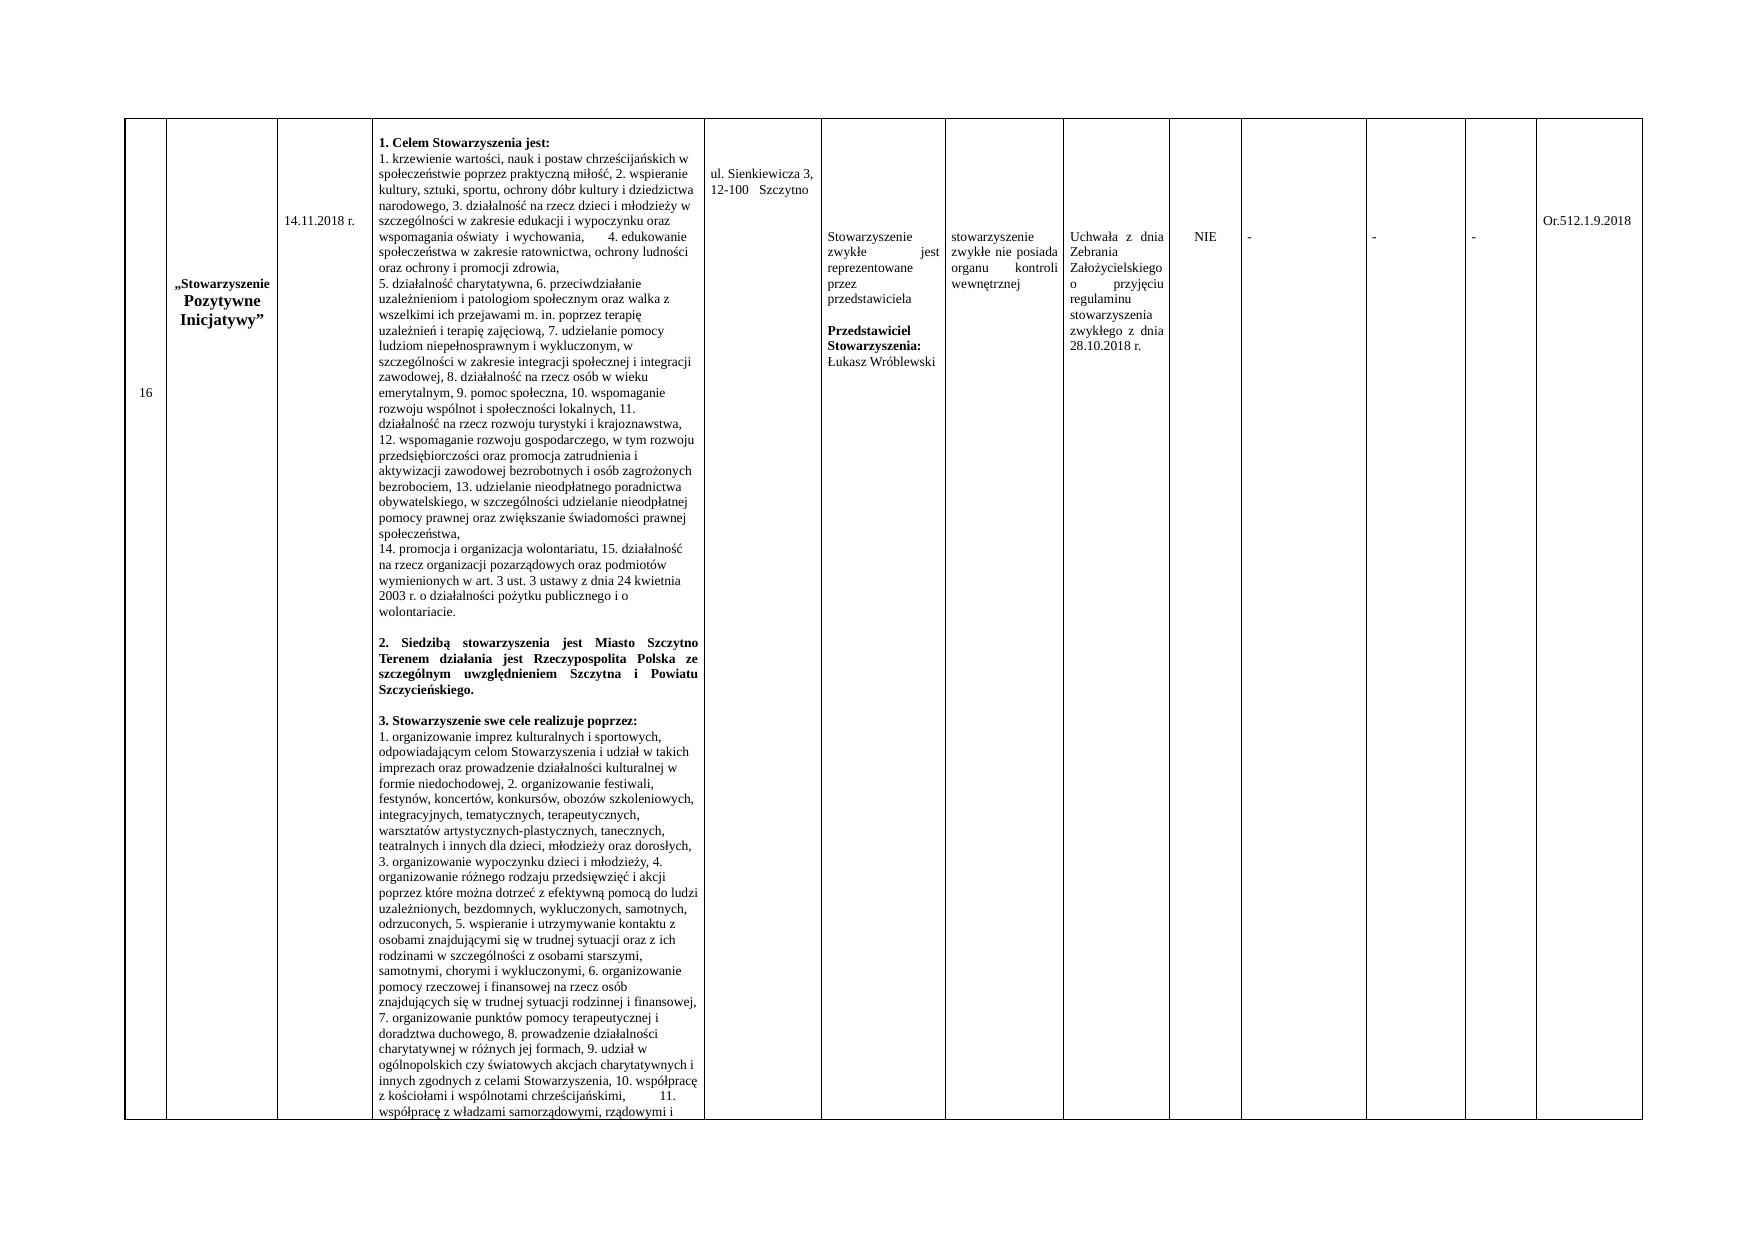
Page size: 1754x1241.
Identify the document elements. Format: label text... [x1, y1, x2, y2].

table_cell 1. Celem Stowarzyszenia jest: 1. krzewienie wartości, nauk i postaw chrześcijańskich w społeczeństwie poprzez praktyczną miłość, 2. wspieranie kultury, sztuki, sportu, ochrony dóbr kultury i dziedzictwa narodowego, 3. działalność na rzecz dzieci i młodzieży w szczególności w zakresie edukacji i wypoczynku oraz wspomagania oświaty i wychowania, 4. edukowanie społeczeństwa w zakresie ratownictwa, ochrony ludności oraz ochrony i promocji zdrowia, 5. działalność charytatywna, 6. przeciwdziałanie uzależnieniom i patologiom społecznym oraz walka z wszelkimi ich przejawami m. in. poprzez terapię uzależnień i terapię zajęciową, 7. udzielanie pomocy ludziom niepełnosprawnym i wykluczonym, w szczególności w zakresie integracji społecznej i integracji zawodowej, 8. działalność na rzecz osób w wieku emerytalnym, 9. pomoc społeczna, 10. wspomaganie rozwoju wspólnot i społeczności lokalnych, 11. działalność na rzecz rozwoju turystyki i krajoznawstwa, 12. wspomaganie rozwoju gospodarczego, w tym rozwoju przedsiębiorczości oraz promocja zatrudnienia i aktywizacji zawodowej bezrobotnych i osób zagrożonych bezrobociem, 13. udzielanie nieodpłatnego poradnictwa obywatelskiego, w szczególności udzielanie nieodpłatnej pomocy prawnej oraz zwiększanie świadomości prawnej społeczeństwa, 14. promocja i organizacja wolontariatu, 15. działalność na rzecz organizacji pozarządowych oraz podmiotów wymienionych w art. 3 ust. 3 ustawy z dnia 24 kwietnia 2003 r. o działalności pożytku publicznego i o wolontariacie. 2. Siedzibą stowarzyszenia jest Miasto Szczytno Terenem działania jest Rzeczypospolita Polska ze szczególnym uwzględnieniem Szczytna i Powiatu Szczycieńskiego. 3. Stowarzyszenie swe cele realizuje poprzez: 1. organizowanie imprez kulturalnych i sportowych, odpowiadającym celom Stowarzyszenia i udział w takich imprezach oraz prowadzenie działalności kulturalnej w formie niedochodowej, 2. organizowanie festiwali, festynów, koncertów, konkursów, obozów szkoleniowych, integracyjnych, tematycznych, terapeutycznych, warsztatów artystycznych-plastycznych, tanecznych, teatralnych i innych dla dzieci, młodzieży oraz dorosłych, 3. organizowanie wypoczynku dzieci i młodzieży, 4. organizowanie różnego rodzaju przedsięwzięć i akcji poprzez które można dotrzeć z efektywną pomocą do ludzi uzależnionych, bezdomnych, wykluczonych, samotnych, odrzuconych, 5. wspieranie i utrzymywanie kontaktu z osobami znajdującymi się w trudnej sytuacji oraz z ich rodzinami w szczególności z osobami starszymi, samotnymi, chorymi i wykluczonymi, 6. organizowanie pomocy rzeczowej i finansowej na rzecz osób znajdujących się w trudnej sytuacji rodzinnej i finansowej, 7. organizowanie punktów pomocy terapeutycznej i doradztwa duchowego, 8. prowadzenie działalności charytatywnej w różnych jej formach, 9. udział w ogólnopolskich czy światowych akcjach charytatywnych i innych zgodnych z celami Stowarzyszenia, 10. współpracę z kościołami i wspólnotami chrześcijańskimi, 11. współpracę z władzami samorządowymi, rządowymi i [373, 119, 704, 1119]
table_cell - [1466, 119, 1536, 1119]
table_cell Stowarzyszenie zwykłe jest reprezentowane przez przedstawiciela Przedstawiciel Stowarzyszenia: Łukasz Wróblewski [822, 119, 945, 1119]
table_cell „Stowarzyszenie Pozytywne Inicjatywy” [167, 119, 277, 1119]
table_cell Uchwała z dnia Zebrania Założycielskiego o przyjęciu regulaminu stowarzyszenia zwykłego z dnia 28.10.2018 r. [1064, 119, 1169, 1119]
table_cell Or.512.1.9.2018 [1537, 119, 1642, 1119]
table_cell - [1367, 119, 1465, 1119]
table_cell stowarzyszenie zwykłe nie posiada organu kontroli wewnętrznej [946, 119, 1063, 1119]
table_cell NIE [1170, 119, 1241, 1119]
table_cell 16 [126, 119, 166, 1119]
table_cell 14.11.2018 r. [278, 119, 372, 1119]
table_cell - [1242, 119, 1366, 1119]
table_cell ul. Sienkiewicza 3, 12-100 Szczytno [705, 119, 821, 1119]
